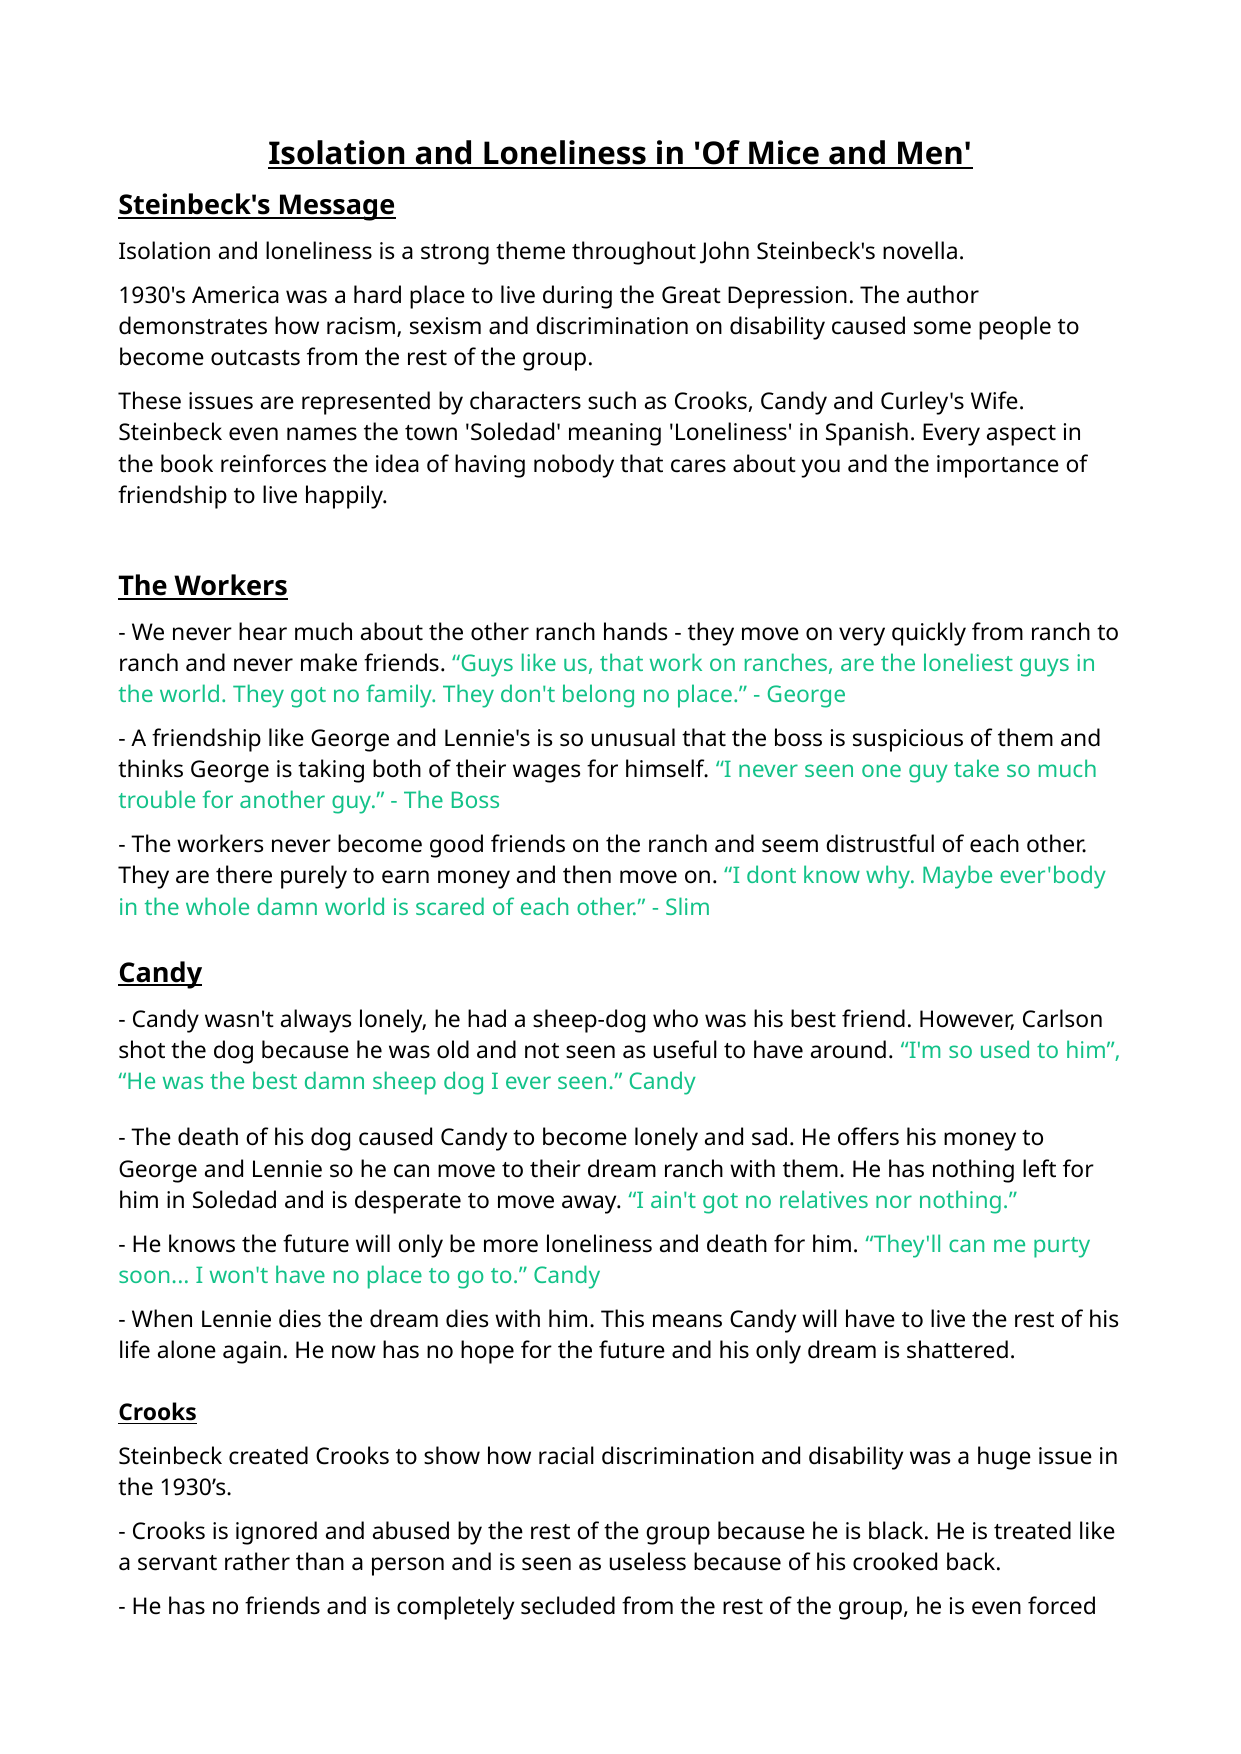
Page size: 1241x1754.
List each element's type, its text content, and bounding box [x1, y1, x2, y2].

text These issues are represented by characters such as Crooks, Candy and Curley's Wife. Steinbeck even names the town 'Soledad' meaning 'Loneliness' in Spanish. Every aspect in the book reinforces the idea of having nobody that cares about you and the importance of friendship to live happily. [118, 385, 1122, 510]
text Steinbeck created Crooks to show how racial discrimination and disability was a huge issue in the 1930’s. [118, 1440, 1122, 1503]
text Steinbeck's Message [118, 186, 1122, 223]
list - He knows the future will only be more loneliness and death for him. “They'll can me purty soon... I won't have no place to go to.” Candy [118, 1228, 1122, 1290]
list - The death of his dog caused Candy to become lonely and sad. He offers his money to George and Lennie so he can move to their dream ranch with them. He has nothing left for him in Soledad and is desperate to move away. “I ain't got no relatives nor nothing.” [118, 1121, 1122, 1215]
text The Workers [118, 566, 1122, 603]
text - We never hear much about the other ranch hands - they move on very quickly from ranch to ranch and never make friends. “Guys like us, that work on ranches, are the loneliest guys in the world. They got no family. They don't belong no place.” - George [118, 616, 1122, 709]
text - A friendship like George and Lennie's is so unusual that the boss is suspicious of them and thinks George is taking both of their wages for himself. “I never seen one guy take so much trouble for another guy.” - The Boss [118, 722, 1122, 816]
text - Crooks is ignored and abused by the rest of the group because he is black. He is treated like a servant rather than a person and is seen as useless because of his crooked back. [118, 1515, 1122, 1578]
text Candy [118, 922, 1122, 990]
text Isolation and Loneliness in 'Of Mice and Men' [118, 131, 1122, 173]
text - Candy wasn't always lonely, he had a sheep-dog who was his best friend. However, Carlson shot the dog because he was old and not seen as useful to have around. “I'm so used to him”, “He was the best damn sheep dog I ever seen.” Candy [118, 1003, 1122, 1096]
text - The workers never become good friends on the ranch and seem distrustful of each other. They are there purely to earn money and then move on. “I dont know why. Maybe ever'body in the whole damn world is scared of each other.” - Slim [118, 828, 1122, 922]
text Isolation and loneliness is a strong theme throughout John Steinbeck's novella. [118, 235, 1122, 266]
list - When Lennie dies the dream dies with him. This means Candy will have to live the rest of his life alone again. He now has no hope for the future and his only dream is shattered. [118, 1303, 1122, 1365]
text Crooks [118, 1365, 1122, 1428]
text - He has no friends and is completely secluded from the rest of the group, he is even forced [118, 1590, 1122, 1621]
text 1930's America was a hard place to live during the Great Depression. The author demonstrates how racism, sexism and discrimination on disability caused some people to become outcasts from the rest of the group. [118, 279, 1122, 373]
